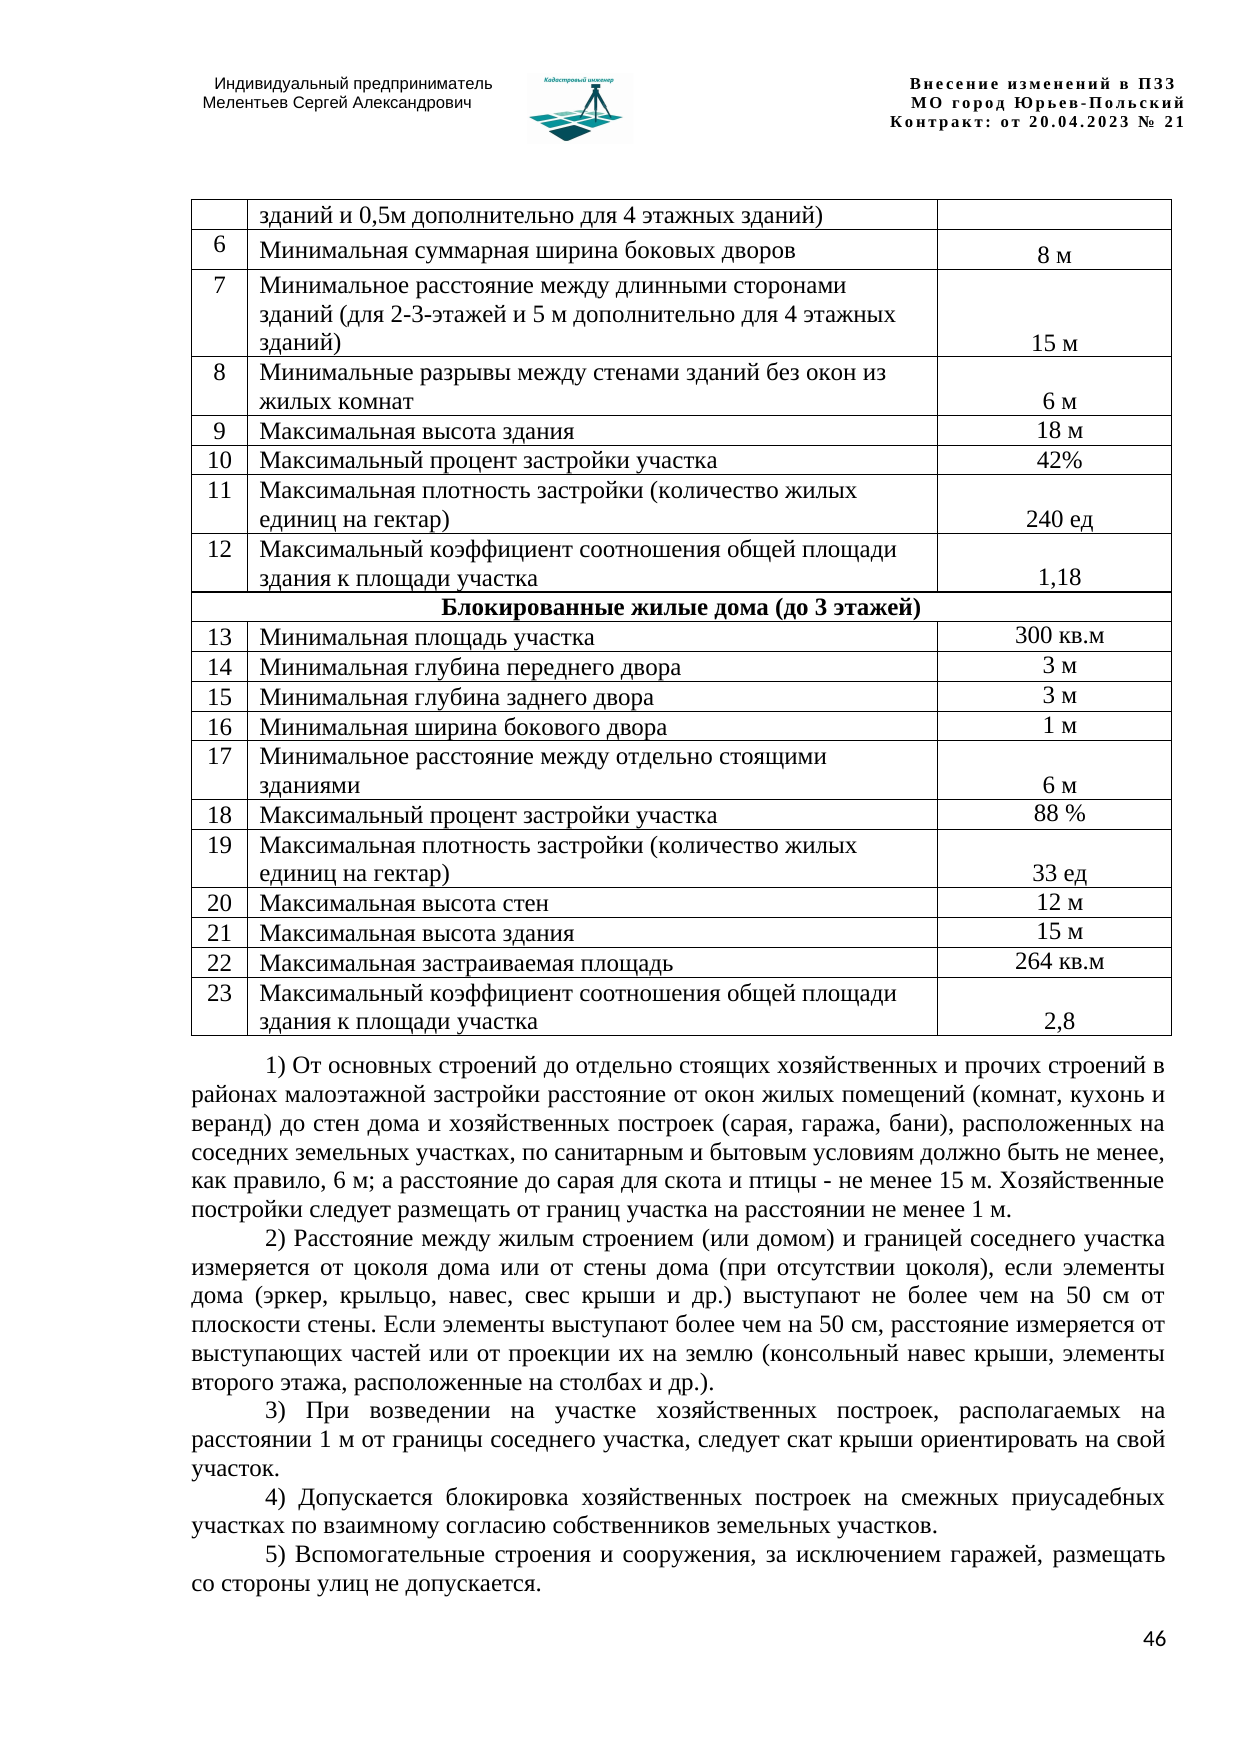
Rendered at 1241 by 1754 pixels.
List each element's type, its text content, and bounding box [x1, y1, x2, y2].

table_cell Максимальный процент застройки участка [248, 446, 937, 474]
table_cell 3 м [938, 652, 1171, 681]
table_cell 12 м [938, 888, 1171, 917]
table_cell 18 м [938, 416, 1171, 444]
table_cell 10 [192, 446, 247, 474]
table_cell Минимальная суммарная ширина боковых дворов [248, 230, 937, 269]
table_cell 21 [192, 918, 247, 947]
table_cell 9 [192, 416, 247, 444]
table_cell 13 [192, 622, 247, 651]
table_cell Минимальная ширина бокового двора [248, 712, 937, 740]
table_cell Максимальная плотность застройки (количество жилых единиц на гектар) [248, 830, 937, 887]
table_cell 6 м [938, 357, 1171, 415]
table_cell 8 м [938, 230, 1171, 269]
table_cell 88 % [938, 800, 1171, 829]
table_cell зданий и 0,5м дополнительно для 4 этажных зданий) [248, 200, 937, 228]
table_cell Максимальный коэффициент соотношения общей площади здания к площади участка [248, 534, 937, 591]
table_cell 264 кв.м [938, 948, 1171, 977]
table_cell 8 [192, 357, 247, 415]
table_cell Минимальное расстояние между длинными сторонами зданий (для 2-3-этажей и 5 м дополнительно для 4 этажных зданий) [248, 270, 937, 356]
table_cell [192, 200, 247, 228]
table_cell 15 м [938, 918, 1171, 947]
table_cell 7 [192, 270, 247, 356]
table_cell Максимальный коэффициент соотношения общей площади здания к площади участка [248, 978, 937, 1035]
table_cell 15 м [938, 270, 1171, 356]
table_cell 22 [192, 948, 247, 977]
table_cell Минимальная площадь участка [248, 622, 937, 651]
table_cell 14 [192, 652, 247, 681]
table_cell 16 [192, 712, 247, 740]
table_cell Максимальная высота здания [248, 918, 937, 947]
text 3) При возведении на участке хозяйственных построек, располагаемых на расстоянии 1 м от границы соседнего участка, следует скат крыши ориентировать на свой участок. [191, 1396, 1166, 1482]
table_cell Максимальный процент застройки участка [248, 800, 937, 829]
table_cell 300 кв.м [938, 622, 1171, 651]
table_cell 240 ед [938, 475, 1171, 533]
table_cell 42% [938, 446, 1171, 474]
table_cell 1,18 [938, 534, 1171, 591]
table_cell Максимальная застраиваемая площадь [248, 948, 937, 977]
table_cell Блокированные жилые дома (до 3 этажей) [192, 593, 1171, 621]
table_cell Максимальная высота здания [248, 416, 937, 444]
table_cell 33 ед [938, 830, 1171, 887]
table_cell Минимальные разрывы между стенами зданий без окон из жилых комнат [248, 357, 937, 415]
table_cell 3 м [938, 682, 1171, 711]
table_cell 18 [192, 800, 247, 829]
table_cell Минимальное расстояние между отдельно стоящими зданиями [248, 741, 937, 799]
picture [527, 73, 634, 144]
table_cell Минимальная глубина заднего двора [248, 682, 937, 711]
table_cell [938, 200, 1171, 228]
table_cell 1 м [938, 712, 1171, 740]
text 1) От основных строений до отдельно стоящих хозяйственных и прочих строений в районах малоэтажной застройки расстояние от окон жилых помещений (комнат, кухонь и веранд) до стен дома и хозяйственных построек (сарая, гаража, бани), расположенных на соседних земельных участках, по санитарным и бытовым условиям должно быть не менее, как правило, 6 м; а расстояние до сарая для скота и птицы - не менее 15 м. Хозяйственные постройки следует размещать от границ участка на расстоянии не менее 1 м. [191, 1051, 1166, 1223]
table_cell Максимальная плотность застройки (количество жилых единиц на гектар) [248, 475, 937, 533]
table_cell 6 м [938, 741, 1171, 799]
text 2) Расстояние между жилым строением (или домом) и границей соседнего участка измеряется от цоколя дома или от стены дома (при отсутствии цоколя), если элементы дома (эркер, крыльцо, навес, свес крыши и др.) выступают не более чем на 50 см от плоскости стены. Если элементы выступают более чем на 50 см, расстояние измеряется от выступающих частей или от проекции их на землю (консольный навес крыши, элементы второго этажа, расположенные на столбах и др.). [191, 1223, 1166, 1396]
table_cell 19 [192, 830, 247, 887]
table_cell 11 [192, 475, 247, 533]
table_cell 6 [192, 230, 247, 269]
text 5) Вспомогательные строения и сооружения, за исключением гаражей, размещать со стороны улиц не допускается. [191, 1539, 1166, 1597]
table_cell 23 [192, 978, 247, 1035]
table_cell 2,8 [938, 978, 1171, 1035]
table_cell 20 [192, 888, 247, 917]
table_cell 17 [192, 741, 247, 799]
text 4) Допускается блокировка хозяйственных построек на смежных приусадебных участках по взаимному согласию собственников земельных участков. [191, 1482, 1166, 1539]
table_cell Минимальная глубина переднего двора [248, 652, 937, 681]
table_cell Максимальная высота стен [248, 888, 937, 917]
table_cell 12 [192, 534, 247, 591]
table_cell 15 [192, 682, 247, 711]
